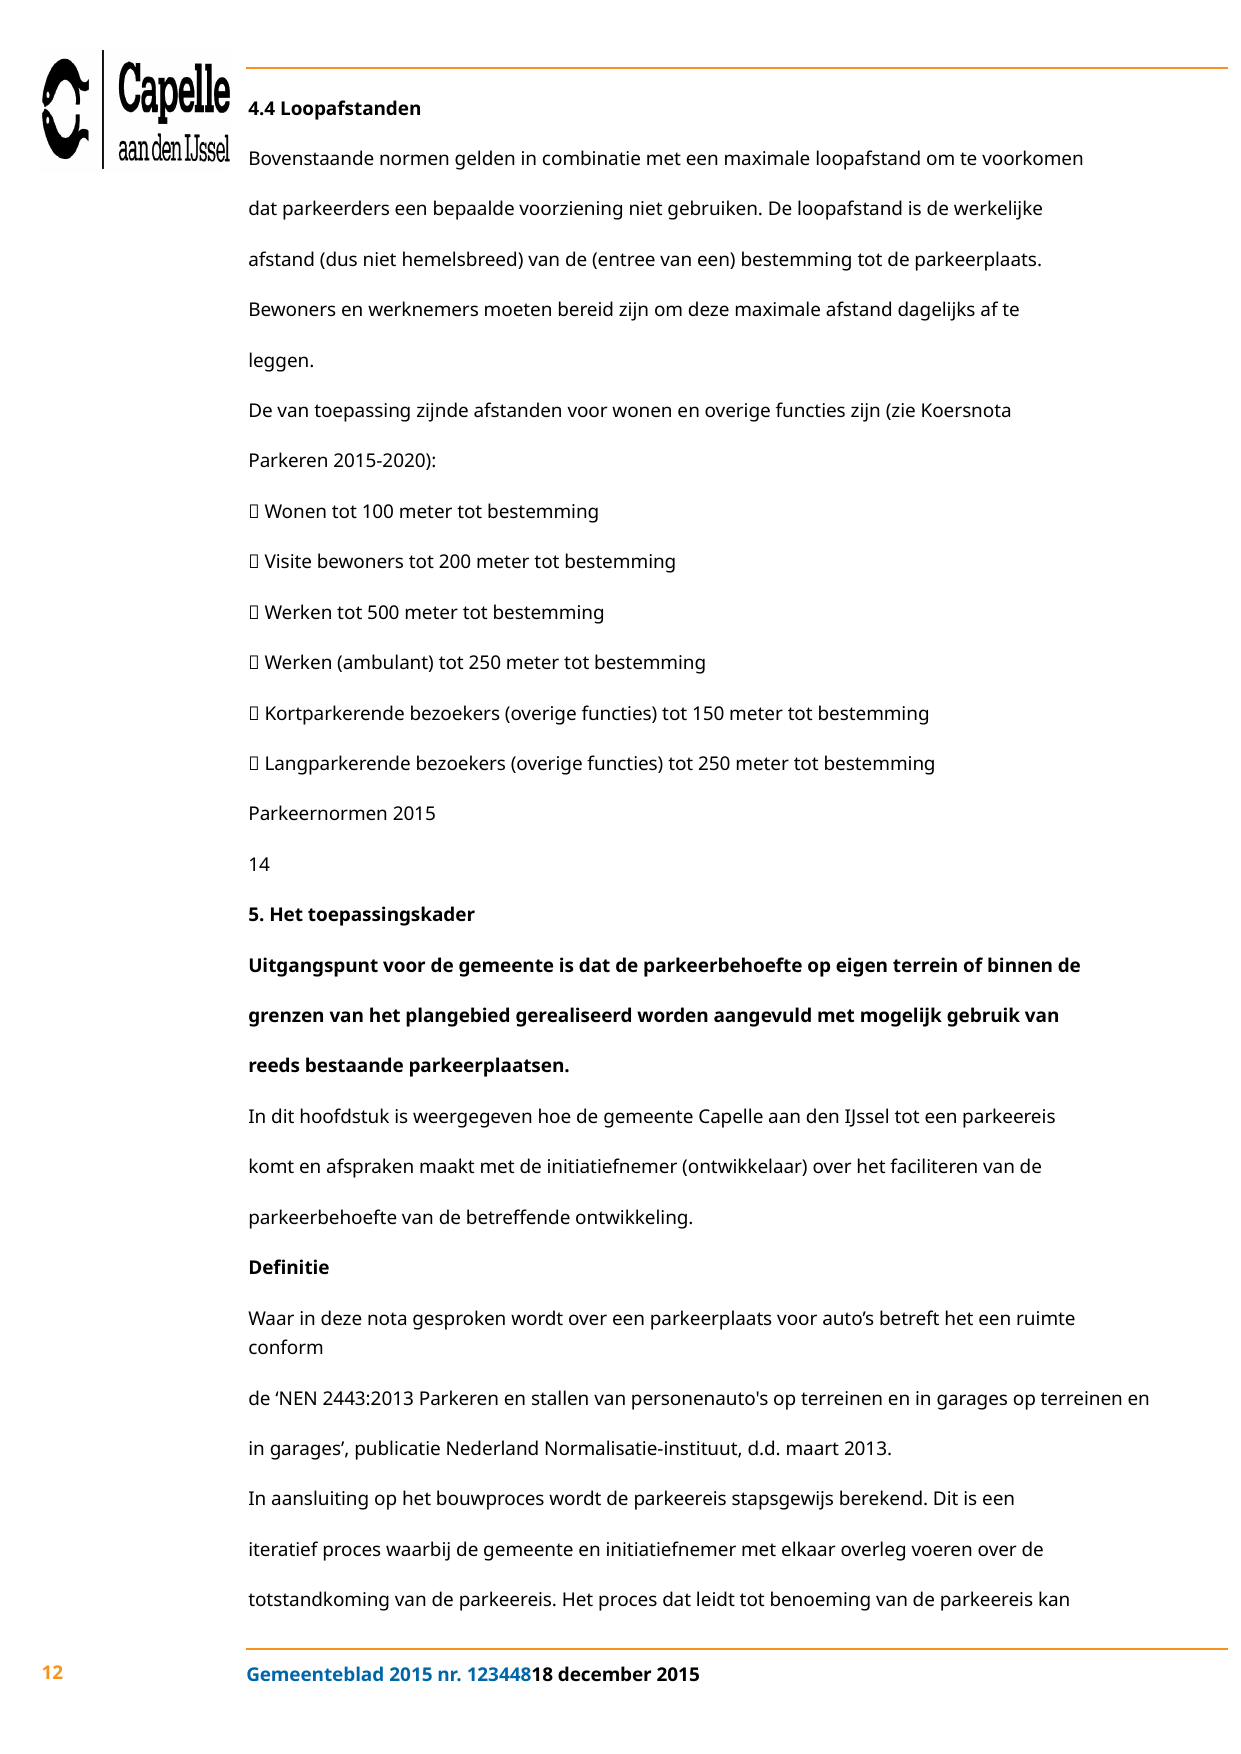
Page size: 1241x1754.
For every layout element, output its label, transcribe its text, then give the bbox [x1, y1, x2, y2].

text 5. Het toepassingskader [248, 901, 1152, 927]
text leggen. [248, 347, 1152, 373]
text 14 [248, 851, 1152, 877]
text Bewoners en werknemers moeten bereid zijn om deze maximale afstand dagelijks af te [248, 296, 1152, 322]
text In dit hoofdstuk is weergegeven hoe de gemeente Capelle aan den IJssel tot een parkeereis [248, 1103, 1152, 1129]
text Definitie [248, 1254, 1152, 1280]
text Waar in deze nota gesproken wordt over een parkeerplaats voor auto’s betreft het een ruimte conform [248, 1305, 1152, 1360]
text  Werken tot 500 meter tot bestemming [248, 599, 1152, 625]
text in garages’, publicatie Nederland Normalisatie-instituut, d.d. maart 2013. [248, 1435, 1152, 1461]
text In aansluiting op het bouwproces wordt de parkeereis stapsgewijs berekend. Dit is een [248, 1486, 1152, 1511]
text de ‘NEN 2443:2013 Parkeren en stallen van personenauto's op terreinen en in garages op terreinen en [248, 1385, 1152, 1411]
text Parkeren 2015-2020): [248, 448, 1152, 473]
text Uitgangspunt voor de gemeente is dat de parkeerbehoefte op eigen terrein of binnen de [248, 952, 1152, 978]
text De van toepassing zijnde afstanden voor wonen en overige functies zijn (zie Koersnota [248, 397, 1152, 423]
text  Kortparkerende bezoekers (overige functies) tot 150 meter tot bestemming [248, 700, 1152, 726]
text afstand (dus niet hemelsbreed) van de (entree van een) bestemming tot de parkeerplaats. [248, 246, 1152, 272]
text Parkeernormen 2015 [248, 801, 1152, 826]
text komt en afspraken maakt met de initiatiefnemer (ontwikkelaar) over het faciliteren van de [248, 1153, 1152, 1179]
text dat parkeerders een bepaalde voorziening niet gebruiken. De loopafstand is de werkelijke [248, 196, 1152, 221]
text  Wonen tot 100 meter tot bestemming [248, 498, 1152, 524]
text 4.4 Loopafstanden [248, 95, 1152, 121]
text  Werken (ambulant) tot 250 meter tot bestemming [248, 649, 1152, 675]
text iteratief proces waarbij de gemeente en initiatiefnemer met elkaar overleg voeren over de [248, 1536, 1152, 1562]
text  Visite bewoners tot 200 meter tot bestemming [248, 548, 1152, 574]
text Bovenstaande normen gelden in combinatie met een maximale loopafstand om te voorkomen [248, 145, 1152, 171]
text parkeerbehoefte van de betreffende ontwikkeling. [248, 1204, 1152, 1230]
picture [41, 47, 231, 172]
text grenzen van het plangebied gerealiseerd worden aangevuld met mogelijk gebruik van [248, 1002, 1152, 1028]
text totstandkoming van de parkeereis. Het proces dat leidt tot benoeming van de parkeereis kan [248, 1586, 1152, 1612]
text reeds bestaande parkeerplaatsen. [248, 1053, 1152, 1078]
text  Langparkerende bezoekers (overige functies) tot 250 meter tot bestemming [248, 750, 1152, 776]
